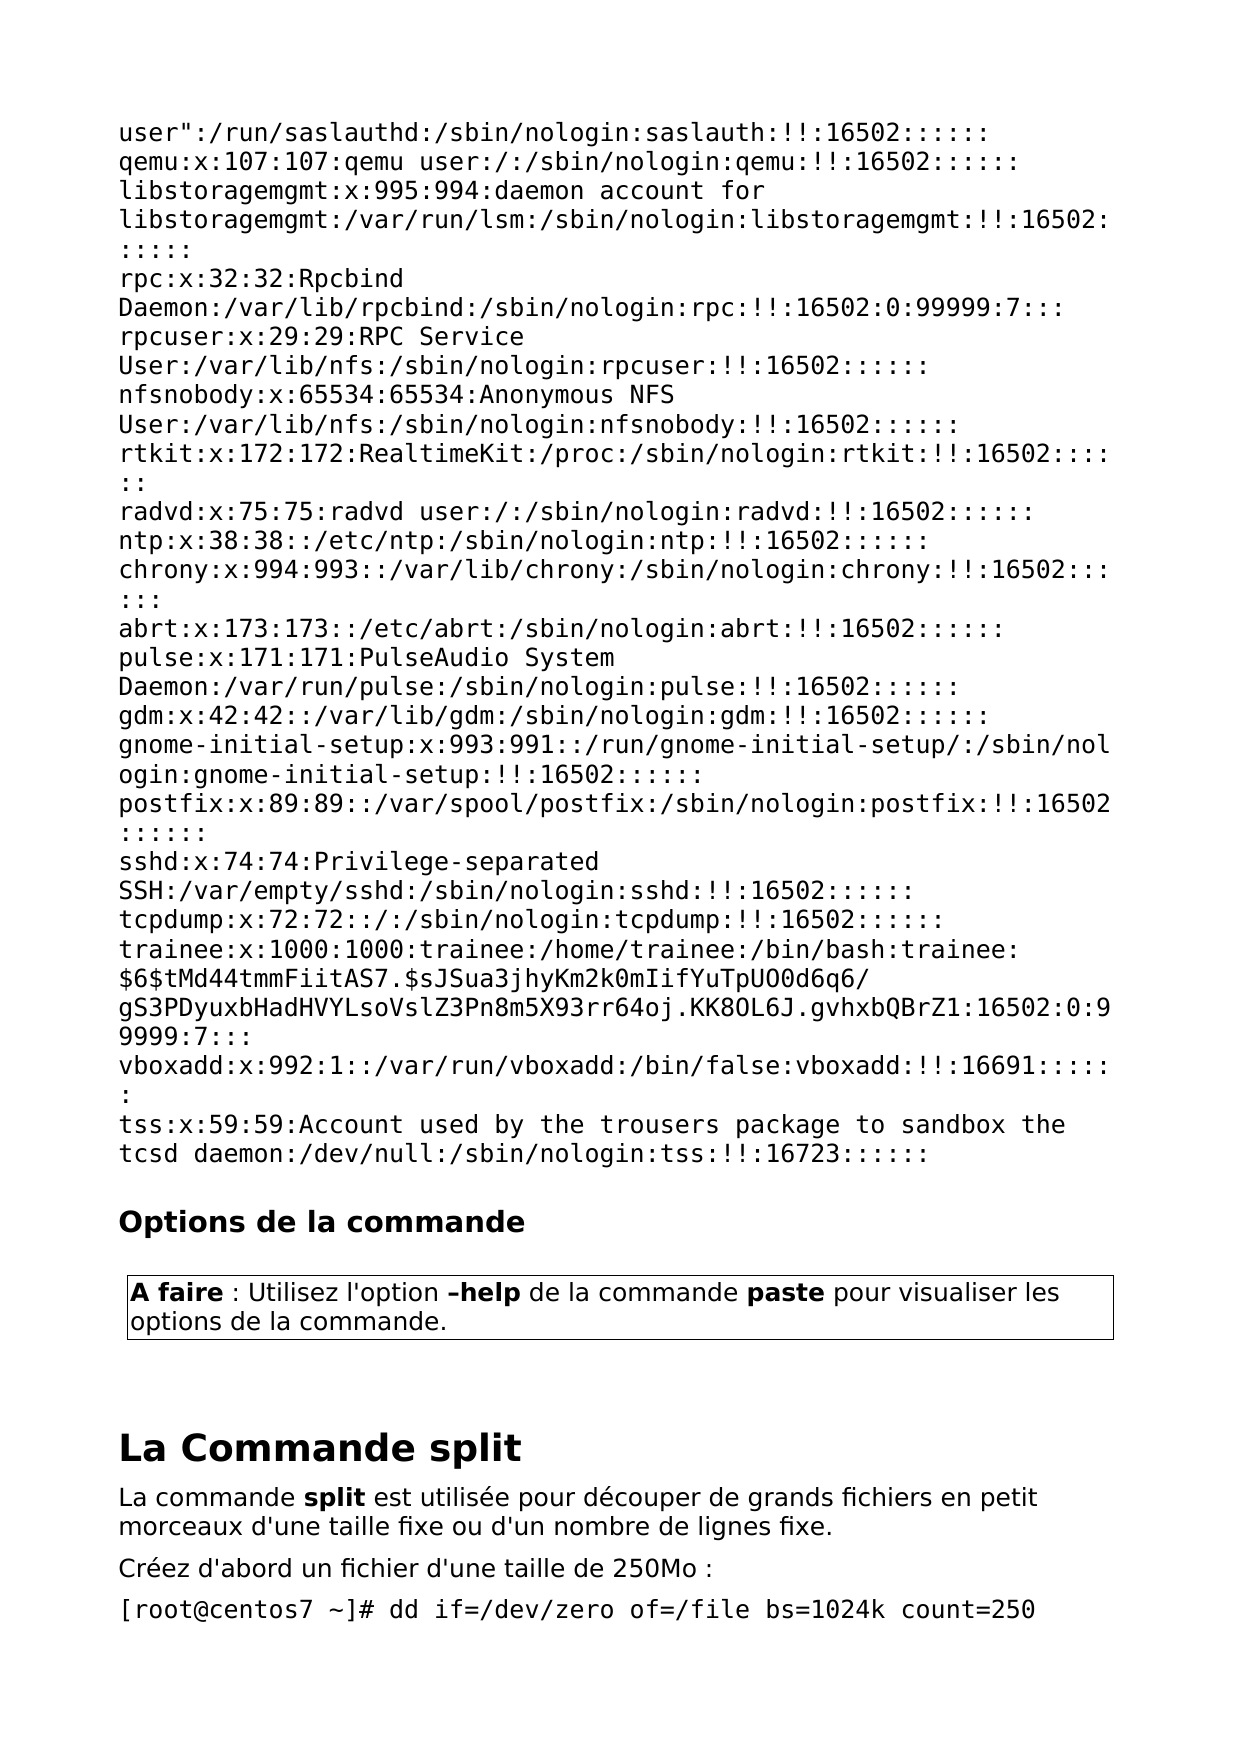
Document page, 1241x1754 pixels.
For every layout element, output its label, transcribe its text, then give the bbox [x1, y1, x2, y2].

text Créez d'abord un fichier d'une taille de 250Mo : [118, 1554, 1122, 1583]
text [root@centos7 ~]# dd if=/dev/zero of=/file bs=1024k count=250 [118, 1595, 1122, 1624]
subtitle La Commande split [118, 1427, 1122, 1470]
text La commande split est utilisée pour découper de grands fichiers en petit morceaux d'une taille fixe ou d'un nombre de lignes fixe. [118, 1483, 1122, 1541]
text user":/run/saslauthd:/sbin/nologin:saslauth:!!:16502:::::: qemu:x:107:107:qemu user:/:/sbin/nologin:qemu:!!:16502:::::: libstoragemgmt:x:995:994:daemon account for libstoragemgmt:/var/run/lsm:/sbin/nologin:libstoragemgmt:!!:16502:::::: rpc:x:32:32:Rpcbind Daemon:/var/lib/rpcbind:/sbin/nologin:rpc:!!:16502:0:99999:7::: rpcuser:x:29:29:RPC Service User:/var/lib/nfs:/sbin/nologin:rpcuser:!!:16502:::::: nfsnobody:x:65534:65534:Anonymous NFS User:/var/lib/nfs:/sbin/nologin:nfsnobody:!!:16502:::::: rtkit:x:172:172:RealtimeKit:/proc:/sbin/nologin:rtkit:!!:16502:::::: radvd:x:75:75:radvd user:/:/sbin/nologin:radvd:!!:16502:::::: ntp:x:38:38::/etc/ntp:/sbin/nologin:ntp:!!:16502:::::: chrony:x:994:993::/var/lib/chrony:/sbin/nologin:chrony:!!:16502:::::: abrt:x:173:173::/etc/abrt:/sbin/nologin:abrt:!!:16502:::::: pulse:x:171:171:PulseAudio System Daemon:/var/run/pulse:/sbin/nologin:pulse:!!:16502:::::: gdm:x:42:42::/var/lib/gdm:/sbin/nologin:gdm:!!:16502:::::: gnome-initial-setup:x:993:991::/run/gnome-initial-setup/:/sbin/nologin:gnome-initial-setup:!!:16502:::::: postfix:x:89:89::/var/spool/postfix:/sbin/nologin:postfix:!!:16502:::::: sshd:x:74:74:Privilege-separated SSH:/var/empty/sshd:/sbin/nologin:sshd:!!:16502:::::: tcpdump:x:72:72::/:/sbin/nologin:tcpdump:!!:16502:::::: trainee:x:1000:1000:trainee:/home/trainee:/bin/bash:trainee:$6$tMd44tmmFiitAS7.$sJSua3jhyKm2k0mIifYuTpUO0d6q6/gS3PDyuxbHadHVYLsoVslZ3Pn8m5X93rr64oj.KK8OL6J.gvhxbQBrZ1:16502:0:99999:7::: vboxadd:x:992:1::/var/run/vboxadd:/bin/false:vboxadd:!!:16691:::::: tss:x:59:59:Account used by the trousers package to sandbox the tcsd daemon:/dev/null:/sbin/nologin:tss:!!:16723:::::: [118, 118, 1122, 1168]
subtitle Options de la commande [118, 1205, 1122, 1239]
table_header A faire : Utilisez l'option –help de la commande paste pour visualiser les options de la commande. [128, 1276, 1113, 1339]
